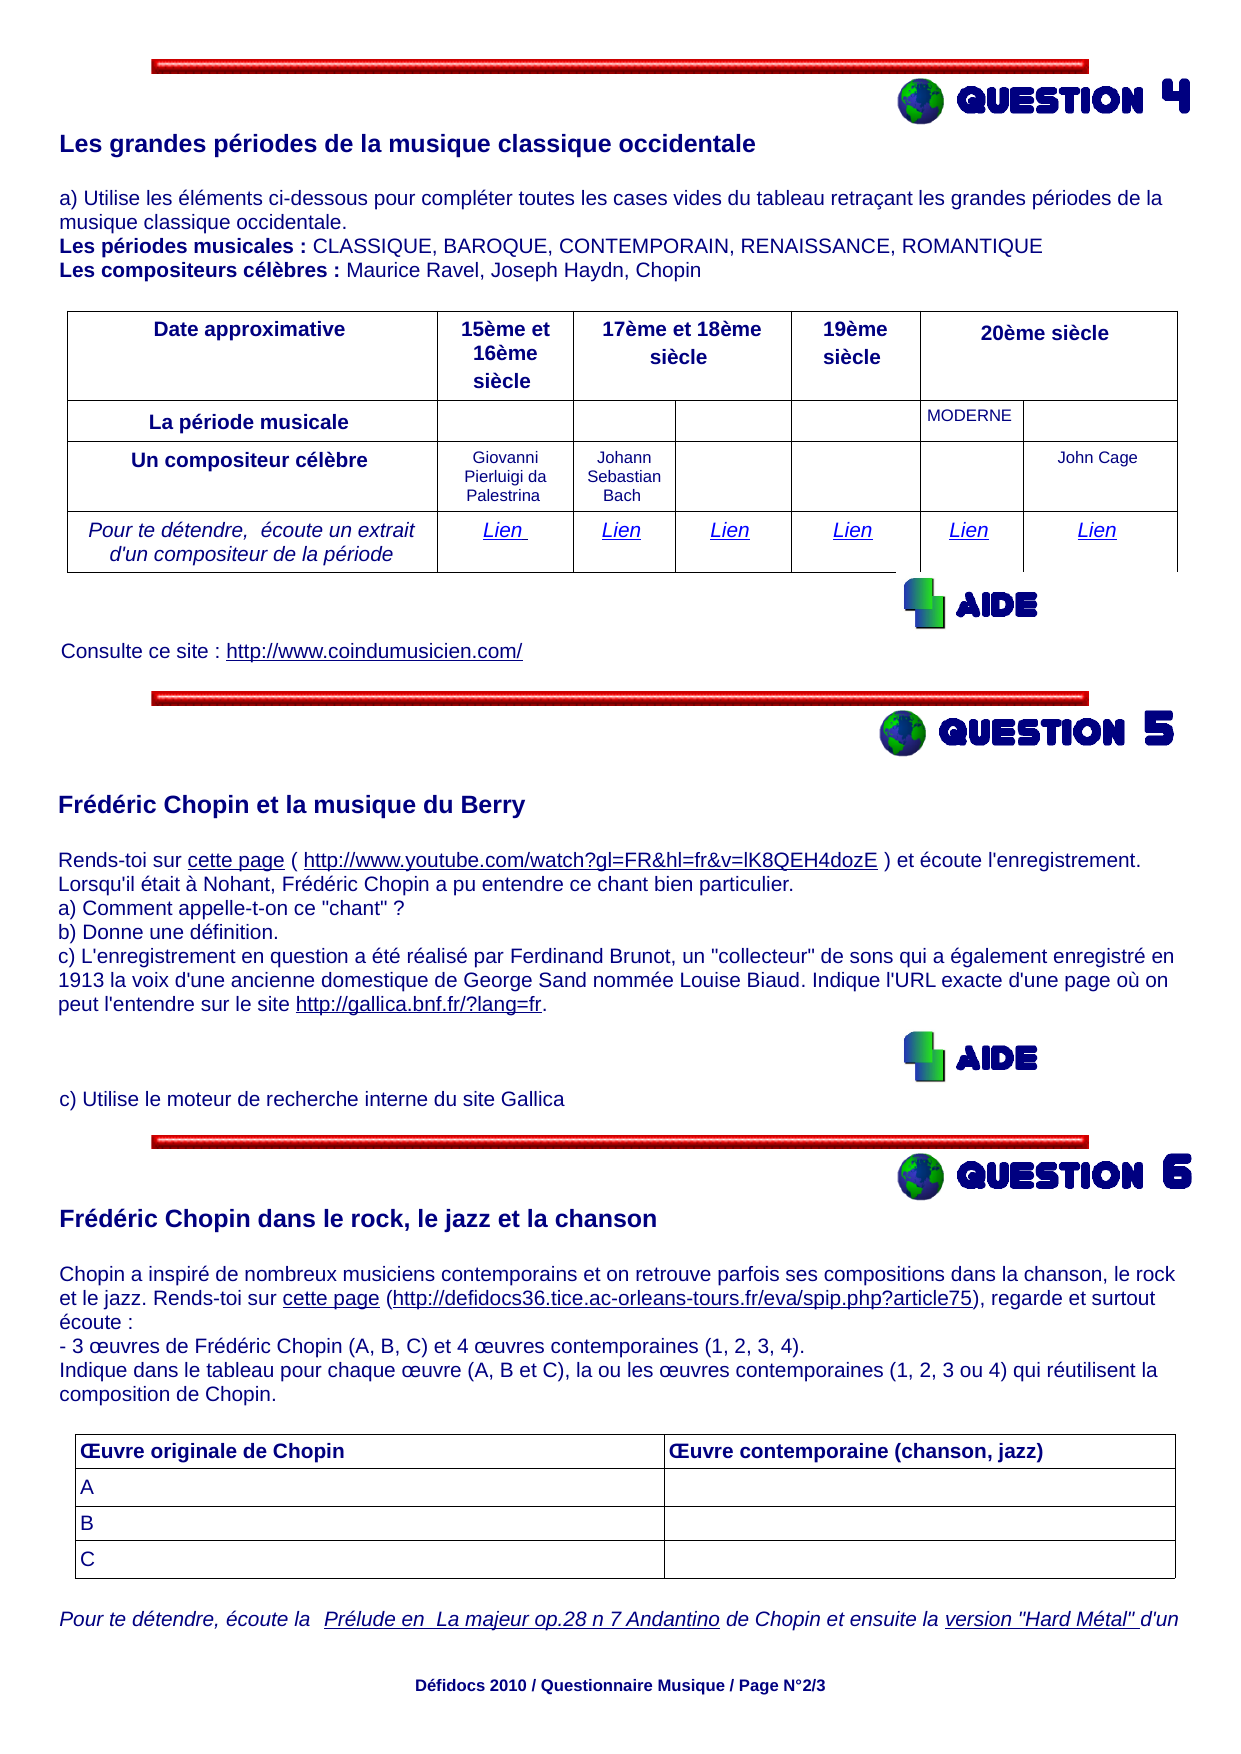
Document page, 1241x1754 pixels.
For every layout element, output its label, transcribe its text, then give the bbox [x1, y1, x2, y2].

table_cell Pour te détendre, écoute un extrait d'un compositeur de la période [68, 512, 437, 572]
table_header 17ème et 18ème siècle [574, 312, 791, 400]
table_cell Lien [921, 512, 1023, 572]
table_cell [665, 1507, 1175, 1539]
table_header 19ème siècle [792, 312, 920, 400]
table_cell Lien [438, 512, 573, 572]
table_cell Lien [792, 512, 920, 572]
text Indique dans le tableau pour chaque œuvre (A, B et C), la ou les œuvres contemporaines (1, 2, 3 ou 4) qui réutilisent la composition de Chopin. [59, 1358, 1181, 1406]
table_cell [574, 401, 675, 441]
table_cell A [76, 1469, 664, 1506]
table_cell Un compositeur célèbre [68, 442, 437, 511]
text Les compositeurs célèbres : Maurice Ravel, Joseph Haydn, Chopin [59, 258, 1181, 282]
table_cell [438, 401, 573, 441]
table_header Œuvre originale de Chopin [76, 1435, 664, 1468]
table_cell [792, 442, 920, 511]
text a) Utilise les éléments ci-dessous pour compléter toutes les cases vides du tableau retraçant les grandes périodes de la musique classique occidentale. [59, 186, 1181, 234]
table_cell Lien [574, 512, 675, 572]
table_cell [665, 1469, 1175, 1506]
table_cell John Cage [1024, 442, 1177, 511]
table_cell Johann Sebastian Bach [574, 442, 675, 511]
table_header Œuvre contemporaine (chanson, jazz) [665, 1435, 1175, 1468]
table_cell C [76, 1541, 664, 1578]
table_cell La période musicale [68, 401, 437, 441]
table_cell [792, 401, 920, 441]
text Chopin a inspiré de nombreux musiciens contemporains et on retrouve parfois ses compositions dans la chanson, le rock et le jazz. Rends-toi sur cette page (http://defidocs36.tice.ac-orleans-tours.fr/eva/spip.php?article75), regarde et surtout écoute : [59, 1262, 1181, 1334]
table_cell [676, 442, 791, 511]
table_header 15ème et 16ème siècle [438, 312, 573, 400]
picture [151, 1135, 1200, 1205]
picture [151, 691, 1182, 761]
picture [896, 572, 1182, 634]
table_cell MODERNE [921, 401, 1023, 441]
table_cell B [76, 1507, 664, 1539]
text Frédéric Chopin dans le rock, le jazz et la chanson [59, 1204, 1181, 1233]
table_cell Lien [676, 512, 791, 572]
table_header 20ème siècle [921, 312, 1177, 400]
table_cell Giovanni Pierluigi da Palestrina [438, 442, 573, 511]
text - 3 œuvres de Frédéric Chopin (A, B, C) et 4 œuvres contemporaines (1, 2, 3, 4). [59, 1334, 1181, 1358]
table_header Frédéric Chopin et la musique du Berry Rends-toi sur cette page ( http://www.youtube.com/watch?gl=FR&hl=fr&v=lK8QEH4dozE ) et écoute l'enregistrement. Lorsqu'il était à Nohant, Frédéric Chopin a pu entendre ce chant bien particulier. a) Comment appelle-t-on ce "chant" ? b) Donne une définition. c) L'enregistrement en question a été réalisé par Ferdinand Brunot, un "collecteur" de sons qui a également enregistré en 1913 la voix d'une ancienne domestique de George Sand nommée Louise Biaud. Indique l'URL exacte d'une page où on peut l'entendre sur le site http://gallica.bnf.fr/?lang=fr. [58, 790, 1181, 1026]
text Les périodes musicales : CLASSIQUE, BAROQUE, CONTEMPORAIN, RENAISSANCE, ROMANTIQUE [59, 234, 1181, 258]
table_cell Lien [1024, 512, 1177, 572]
text Les grandes périodes de la musique classique occidentale [59, 128, 1181, 157]
table_cell [1024, 401, 1177, 441]
table_header c) Utilise le moteur de recherche interne du site Gallica [59, 1087, 1181, 1135]
table_cell [921, 442, 1023, 511]
picture [896, 1025, 1182, 1087]
text Pour te détendre, écoute la Prélude en La majeur op.28 n 7 Andantino de Chopin et ensuite la version "Hard Métal" d'un [59, 1607, 1181, 1631]
table_cell [665, 1541, 1175, 1578]
table_cell [676, 401, 791, 441]
picture [151, 59, 1200, 129]
table_header Date approximative [68, 312, 437, 400]
